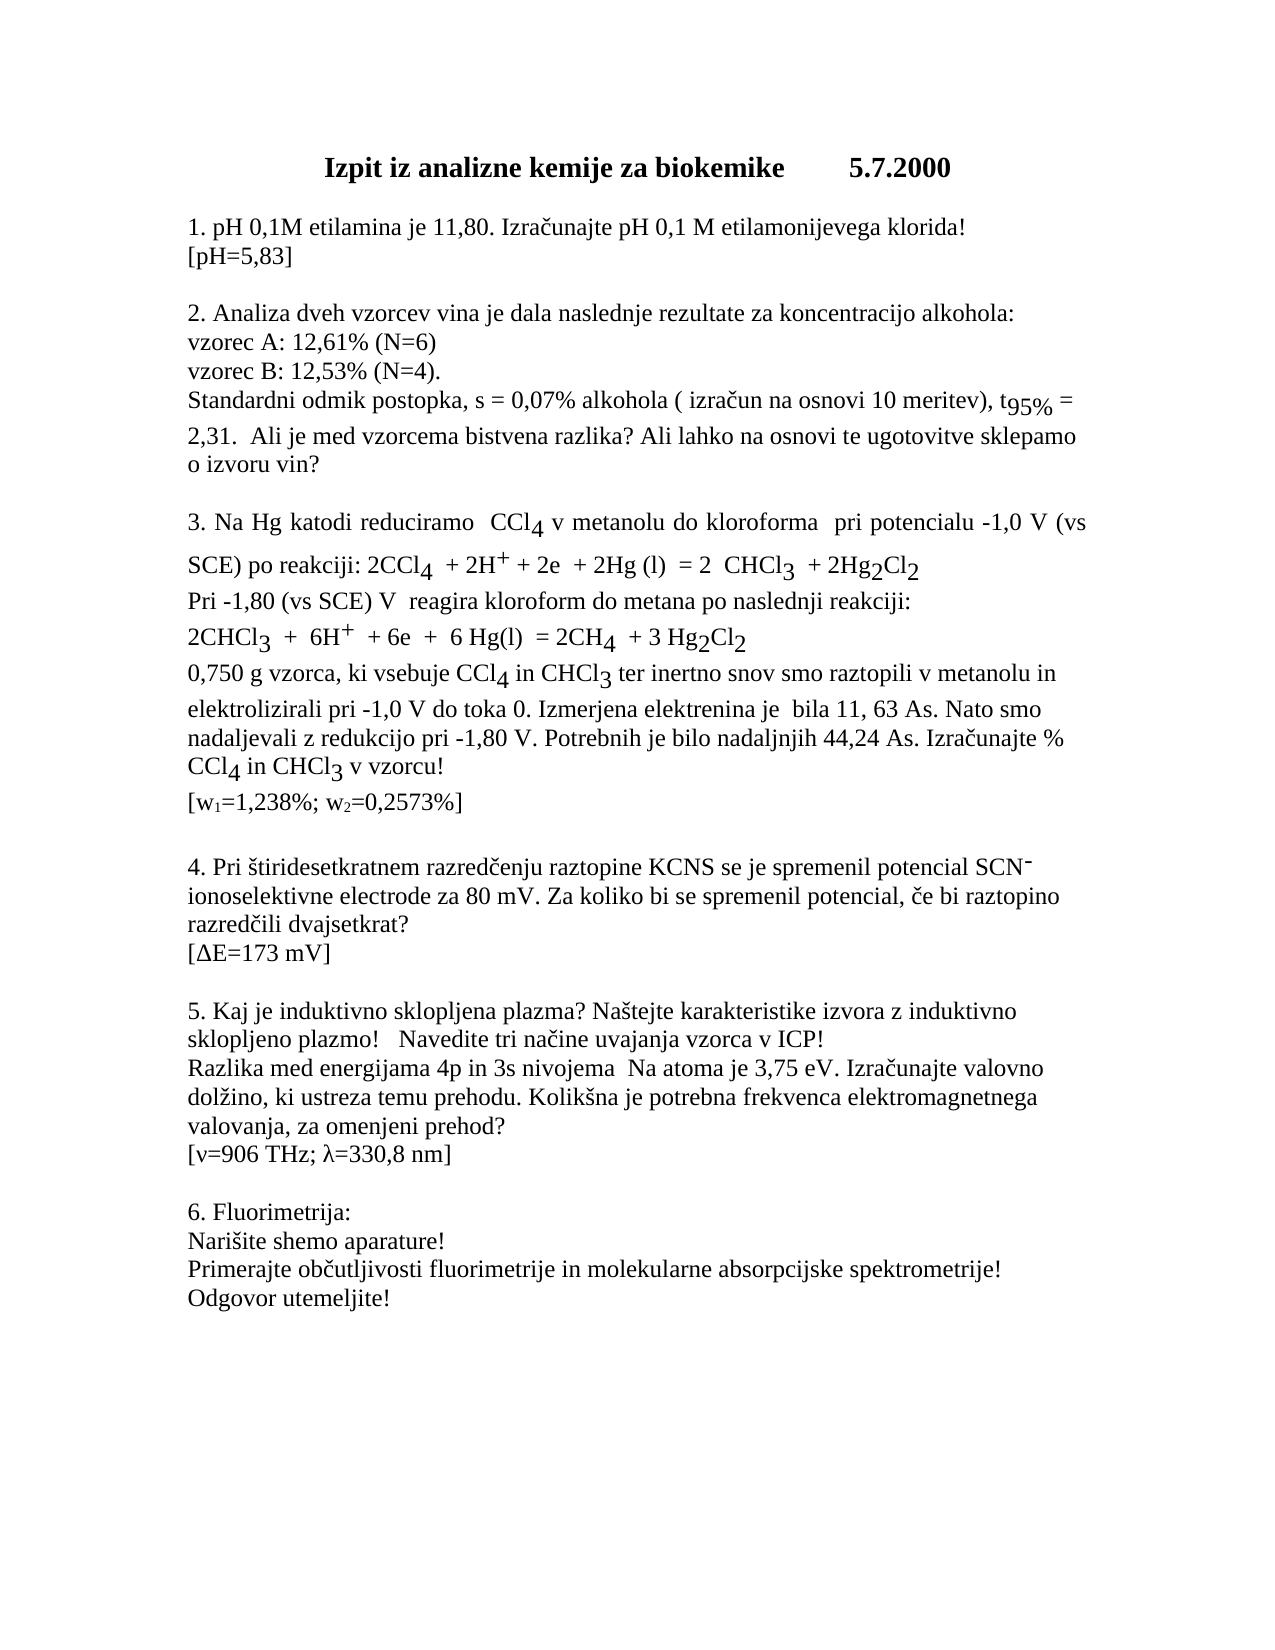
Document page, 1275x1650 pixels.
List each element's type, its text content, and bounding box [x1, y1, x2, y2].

text 2. Analiza dveh vzorcev vina je dala naslednje rezultate za koncen­tracijo alkohola: [187, 298, 1087, 327]
text 3. Na Hg katodi reduciramo CCl4 v metanolu do kloroforma pri potencialu -1,0 V (vs SCE) po reakciji: 2CCl4 + 2H+ + 2e + 2Hg (l) = 2 CHCl3 + 2Hg2Cl2 [187, 507, 1087, 586]
text 2CHCl3 + 6H+ + 6e + 6 Hg(l) = 2CH4 + 3 Hg2Cl2 [187, 615, 1087, 658]
text [ΔE=173 mV] [187, 938, 1087, 967]
text Razlika med energijama 4p in 3s nivojema Na atoma je 3,75 eV. Izračunajte valovno dolžino, ki ustreza temu prehodu. Kolikšna je potrebna frekvenca elektromagnetnega valovanja, za omenjeni prehod? [187, 1053, 1087, 1139]
text Pri -1,80 (vs SCE) V reagira kloroform do metana po naslednji reakciji: [187, 586, 1087, 615]
text [w1=1,238%; w2=0,2573%] [187, 787, 1087, 816]
subtitle Izpit iz analizne kemije za biokemike 5.7.2000 [187, 150, 1087, 183]
text Primerajte občutljivosti fluorimetrije in molekularne absorpcijske spektrometrije! [187, 1254, 1087, 1283]
text 6. Fluorimetrija: [187, 1197, 1087, 1226]
text 1. pH 0,1M etilamina je 11,80. Izračunajte pH 0,1 M etilamonijevega klorida! [187, 212, 1087, 241]
text Narišite shemo aparature! [187, 1226, 1087, 1254]
text 5. Kaj je induktivno sklopljena plazma? Naštejte karakteristike izvora z induktivno sklopljeno plazmo! Navedite tri načine uvajanja vzorca v ICP! [187, 996, 1087, 1053]
text 0,750 g vzorca, ki vsebuje CCl4 in CHCl3 ter inertno snov smo razto­pili v metanolu in elektrolizirali pri -1,0 V do toka 0. Izmerjena elek­trenina je bila 11, 63 As. Nato smo nadaljevali z redukcijo pri -1,80 V. Potrebnih je bilo nadaljnjih 44,24 As. Izračunajte % CCl4 in CHCl3 v vzorcu! [187, 658, 1087, 787]
text [ν=906 THz; λ=330,8 nm] [187, 1139, 1087, 1168]
text vzorec B: 12,53% (N=4). [187, 356, 1087, 385]
text Odgovor utemeljite! [187, 1283, 1087, 1312]
text 4. Pri štiridesetkratnem razredčenju raztopine KCNS se je spremenil potencial SCN- ionoselektivne electrode za 80 mV. Za koliko bi se spremenil potencial, če bi raztopino razredčili dvajsetkrat? [187, 845, 1087, 938]
text [pH=5,83] [187, 241, 1087, 270]
text Standardni odmik postopka, s = 0,07% alkohola ( izračun na osnovi 10 meritev), t95% = 2,31. Ali je med vzorcema bistvena razlika? Ali lahko na osnovi te ugoto­vitve sklepamo o izvoru vin? [187, 385, 1087, 478]
text vzorec A: 12,61% (N=6) [187, 327, 1087, 356]
